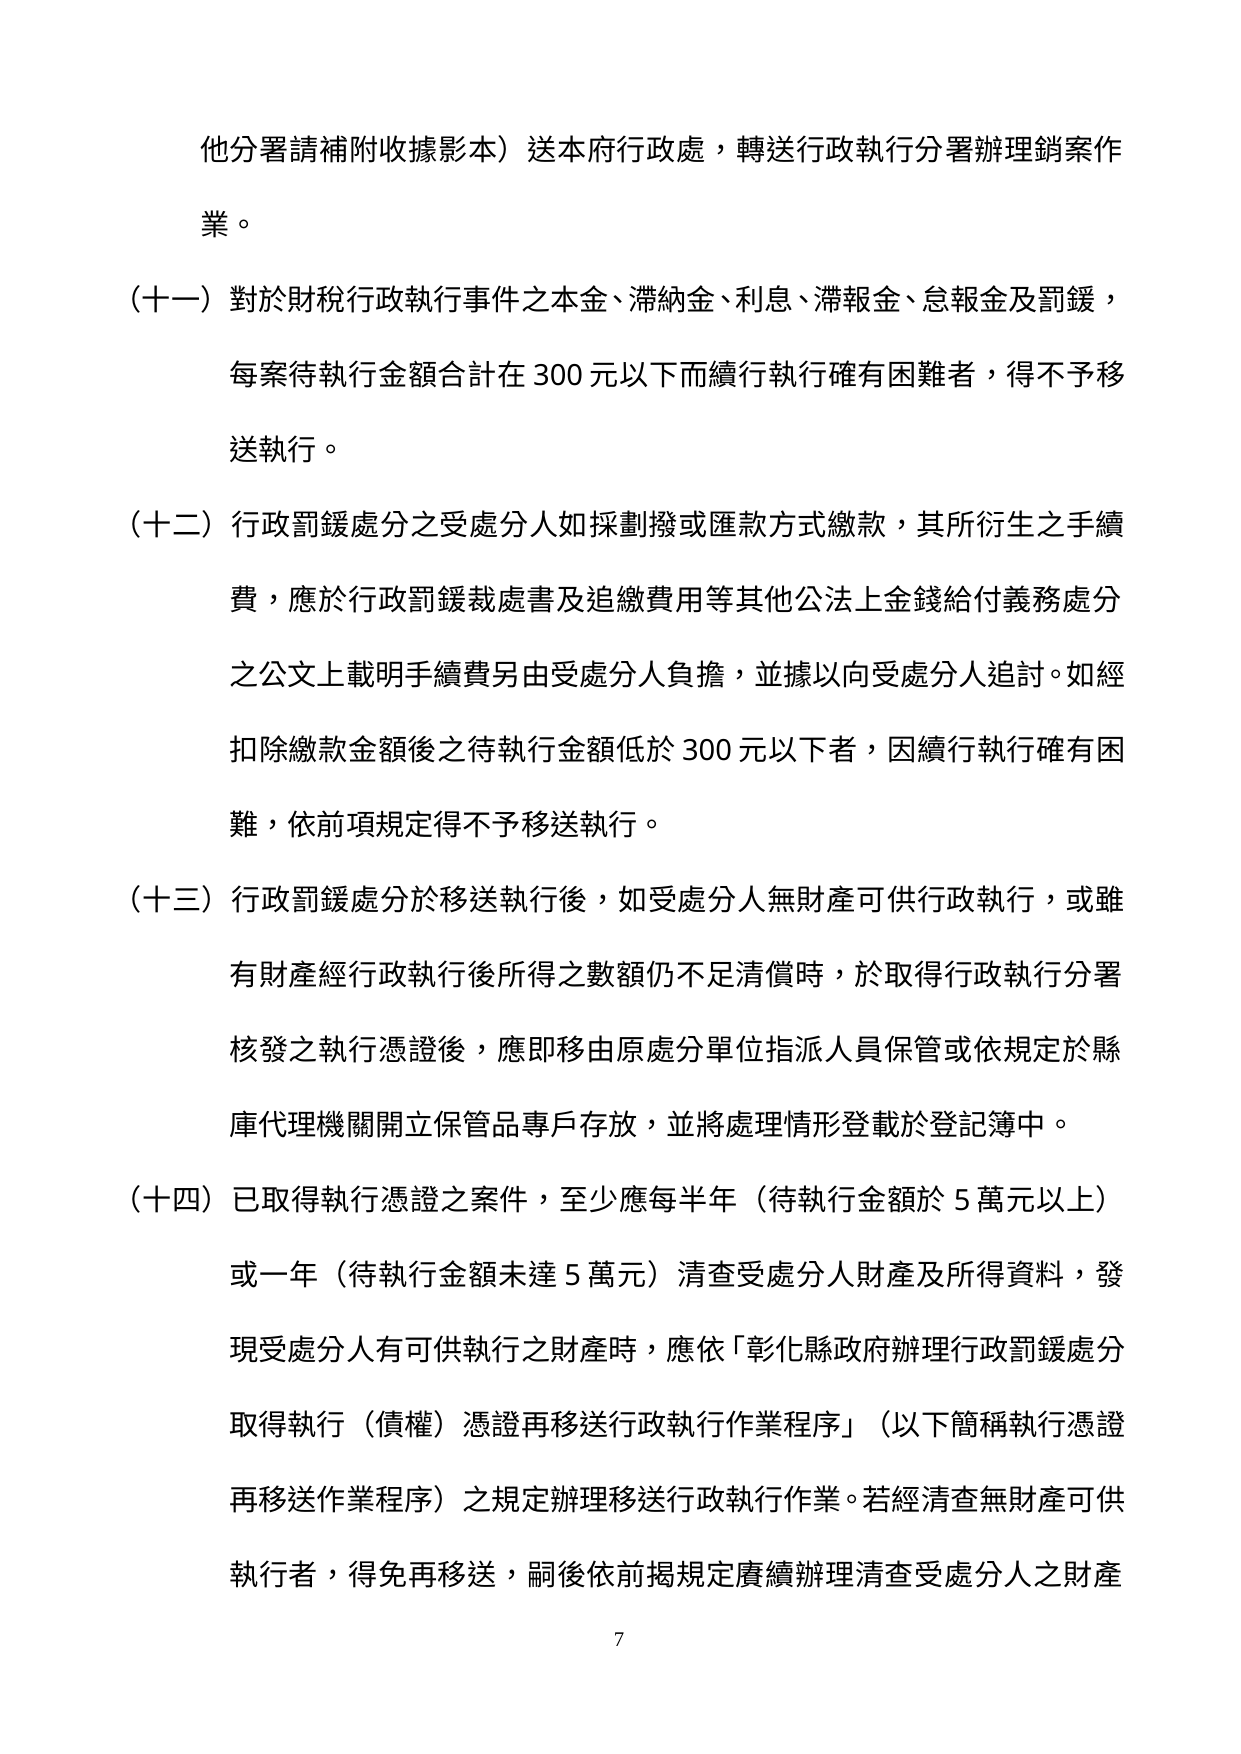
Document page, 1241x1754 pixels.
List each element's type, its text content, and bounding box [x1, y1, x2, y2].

text （十二）行政罰鍰處分之受處分人如採劃撥或匯款方式繳款，其所衍生之手續費，應於行政罰鍰裁處書及追繳費用等其他公法上金錢給付義務處分之公文上載明手續費另由受處分人負擔，並據以向受處分人追討。如經扣除繳款金額後之待執行金額低於300元以下者，因續行執行確有困難，依前項規定得不予移送執行。 [112, 486, 1125, 861]
text （十四）已取得執行憑證之案件，至少應每半年（待執行金額於5萬元以上）或一年（待執行金額未達5萬元）清查受處分人財產及所得資料，發現受處分人有可供執行之財產時，應依「彰化縣政府辦理行政罰鍰處分取得執行（債權）憑證再移送行政執行作業程序」（以下簡稱執行憑證再移送作業程序）之規定辦理移送行政執行作業。若經清查無財產可供執行者，得免再移送，嗣後依前揭規定賡續辦理清查受處分人之財產 [112, 1161, 1125, 1611]
text （十一）對於財稅行政執行事件之本金、滯納金、利息、滯報金、怠報金及罰鍰，每案待執行金額合計在300元以下而續行執行確有困難者，得不予移送執行。 [112, 261, 1125, 486]
text 他分署請補附收據影本）送本府行政處，轉送行政執行分署辦理銷案作業。 [112, 111, 1125, 261]
text （十三）行政罰鍰處分於移送執行後，如受處分人無財產可供行政執行，或雖有財產經行政執行後所得之數額仍不足清償時，於取得行政執行分署核發之執行憑證後，應即移由原處分單位指派人員保管或依規定於縣庫代理機關開立保管品專戶存放，並將處理情形登載於登記簿中。 [112, 861, 1125, 1161]
